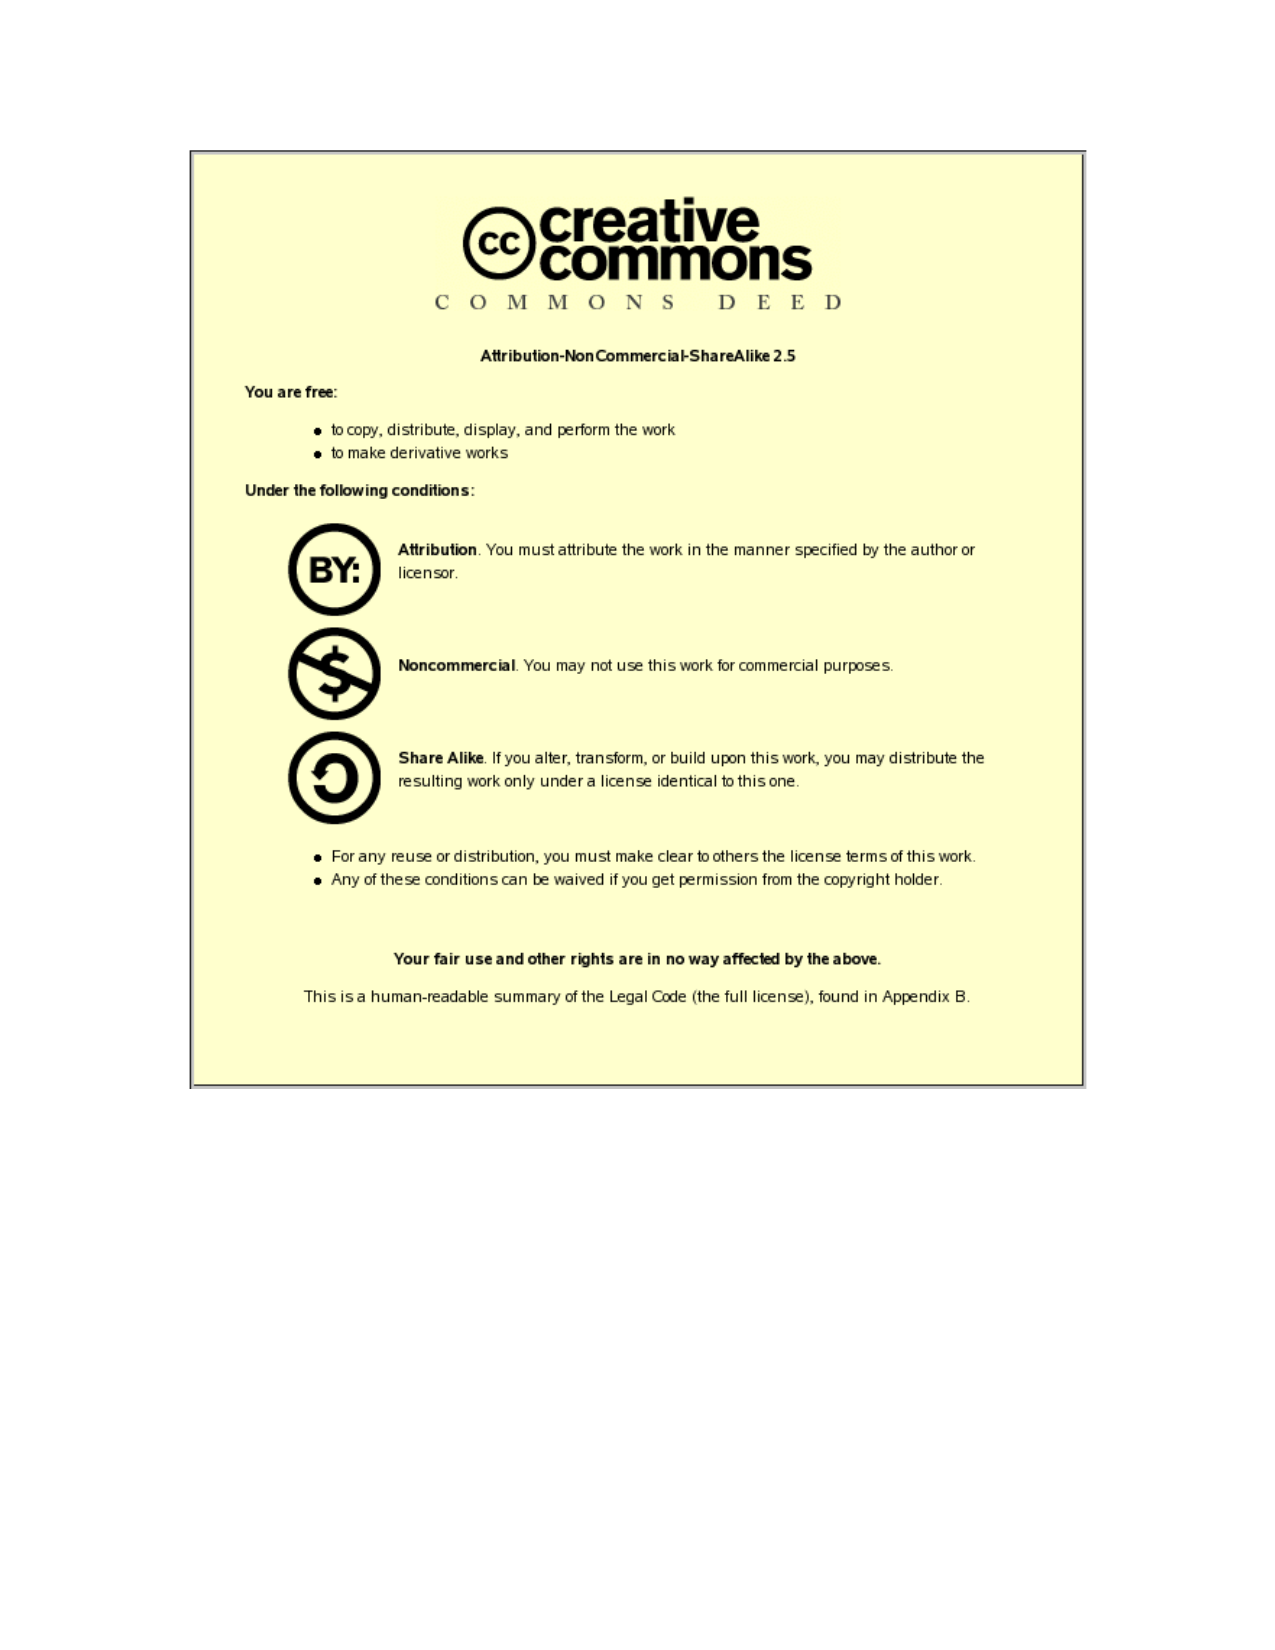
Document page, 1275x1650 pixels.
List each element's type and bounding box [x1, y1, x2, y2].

picture [187, 150, 1088, 1089]
